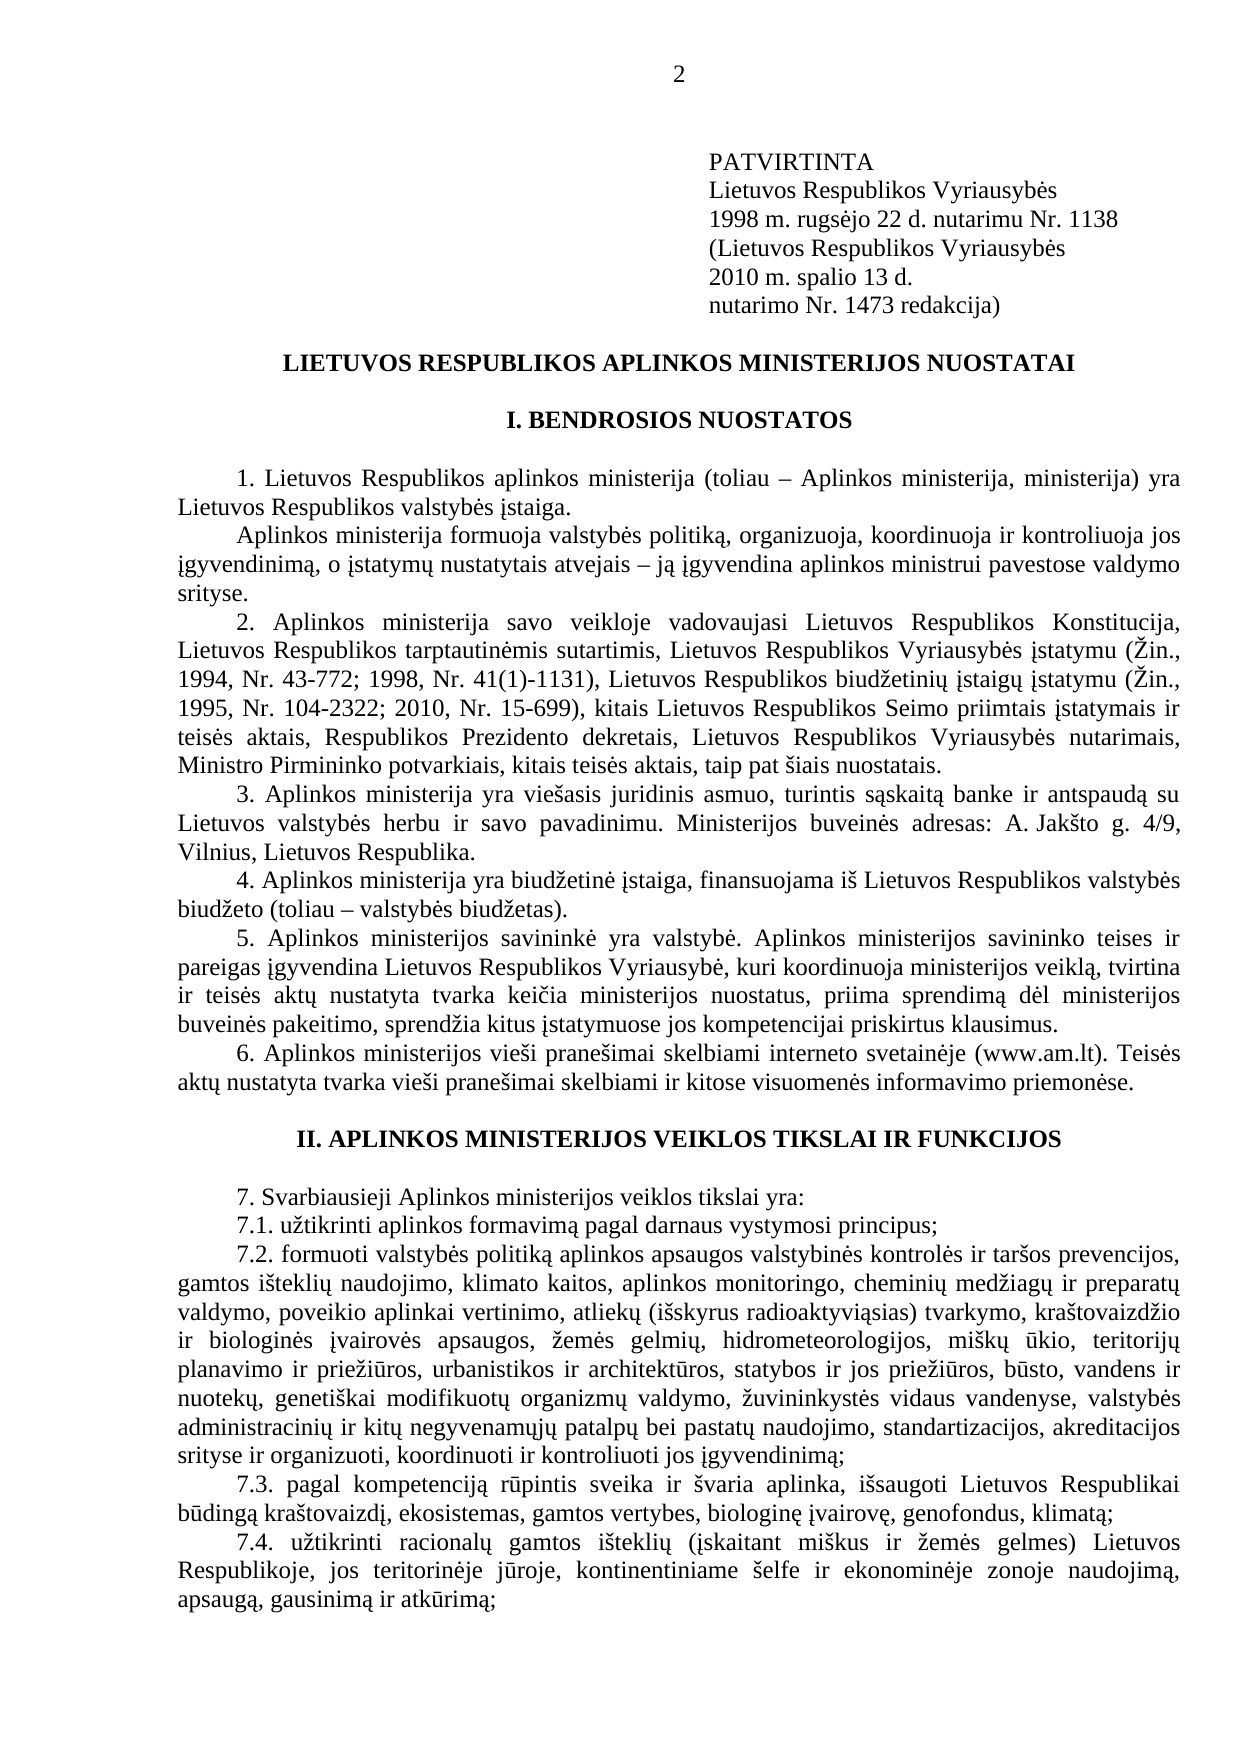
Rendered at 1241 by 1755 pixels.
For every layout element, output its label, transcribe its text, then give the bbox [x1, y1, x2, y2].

text 6. Aplinkos ministerijos vieši pranešimai skelbiami interneto svetainėje (www.am.lt). Teisės aktų nustatyta tvarka vieši pranešimai skelbiami ir kitose visuomenės informavimo priemonėse. [177, 1038, 1181, 1096]
text II. APLINKOS MINISTERIJOS VEIKLOS TIKSLAI IR FUNKCIJOS [177, 1124, 1181, 1153]
text 4. Aplinkos ministerija yra biudžetinė įstaiga, finansuojama iš Lietuvos Respublikos valstybės biudžeto (toliau – valstybės biudžetas). [177, 866, 1181, 923]
text I. BENDROSIOS NUOSTATOS [177, 406, 1181, 434]
text 7.1. užtikrinti aplinkos formavimą pagal darnaus vystymosi principus; [177, 1211, 1181, 1239]
text 2010 m. spalio 13 d. [177, 262, 1181, 291]
text 3. Aplinkos ministerija yra viešasis juridinis asmuo, turintis sąskaitą banke ir antspaudą su Lietuvos valstybės herbu ir savo pavadinimu. Ministerijos buveinės adresas: A. Jakšto g. 4/9, Vilnius, Lietuvos Respublika. [177, 779, 1181, 866]
text 7.4. užtikrinti racionalų gamtos išteklių (įskaitant miškus ir žemės gelmes) Lietuvos Respublikoje, jos teritorinėje jūroje, kontinentiniame šelfe ir ekonominėje zonoje naudojimą, apsaugą, gausinimą ir atkūrimą; [177, 1527, 1181, 1613]
text 1998 m. rugsėjo 22 d. nutarimu Nr. 1138 [177, 204, 1181, 233]
text 5. Aplinkos ministerijos savininkė yra valstybė. Aplinkos ministerijos savininko teises ir pareigas įgyvendina Lietuvos Respublikos Vyriausybė, kuri koordinuoja ministerijos veiklą, tvirtina ir teisės aktų nustatyta tvarka keičia ministerijos nuostatus, priima sprendimą dėl ministerijos buveinės pakeitimo, sprendžia kitus įstatymuose jos kompetencijai priskirtus klausimus. [177, 923, 1181, 1038]
text 1. Lietuvos Respublikos aplinkos ministerija (toliau – Aplinkos ministerija, ministerija) yra Lietuvos Respublikos valstybės įstaiga. [177, 463, 1181, 521]
text 7. Svarbiausieji Aplinkos ministerijos veiklos tikslai yra: [177, 1182, 1181, 1211]
text 2. Aplinkos ministerija savo veikloje vadovaujasi Lietuvos Respublikos Konstitucija, Lietuvos Respublikos tarptautinėmis sutartimis, Lietuvos Respublikos Vyriausybės įstatymu (Žin., 1994, Nr. 43-772; 1998, Nr. 41(1)-1131), Lietuvos Respublikos biudžetinių įstaigų įstatymu (Žin., 1995, Nr. 104-2322; 2010, Nr. 15-699), kitais Lietuvos Respublikos Seimo priimtais įstatymais ir teisės aktais, Respublikos Prezidento dekretais, Lietuvos Respublikos Vyriausybės nutarimais, Ministro Pirmininko potvarkiais, kitais teisės aktais, taip pat šiais nuostatais. [177, 607, 1181, 779]
text (Lietuvos Respublikos Vyriausybės [177, 233, 1181, 262]
text Aplinkos ministerija formuoja valstybės politiką, organizuoja, koordinuoja ir kontroliuoja jos įgyvendinimą, o įstatymų nustatytais atvejais – ją įgyvendina aplinkos ministrui pavestose valdymo srityse. [177, 521, 1181, 607]
text Patvirtinta [177, 147, 1181, 176]
text LIETUVOS RESPUBLIKOS APLINKOS MINISTERIJOS NUOSTATAI [177, 348, 1181, 377]
text 7.2. formuoti valstybės politiką aplinkos apsaugos valstybinės kontrolės ir taršos prevencijos, gamtos išteklių naudojimo, klimato kaitos, aplinkos monitoringo, cheminių medžiagų ir preparatų valdymo, poveikio aplinkai vertinimo, atliekų (išskyrus radioaktyviąsias) tvarkymo, kraštovaizdžio ir biologinės įvairovės apsaugos, žemės gelmių, hidrometeorologijos, miškų ūkio, teritorijų planavimo ir priežiūros, urbanistikos ir architektūros, statybos ir jos priežiūros, būsto, vandens ir nuotekų, genetiškai modifikuotų organizmų valdymo, žuvininkystės vidaus vandenyse, valstybės administracinių ir kitų negyvenamųjų patalpų bei pastatų naudojimo, standartizacijos, akreditacijos srityse ir organizuoti, koordinuoti ir kontroliuoti jos įgyvendinimą; [177, 1239, 1181, 1469]
text nutarimo Nr. 1473 redakcija) [177, 291, 1181, 319]
text 7.3. pagal kompetenciją rūpintis sveika ir švaria aplinka, išsaugoti Lietuvos Respublikai būdingą kraštovaizdį, ekosistemas, gamtos vertybes, biologinę įvairovę, genofondus, klimatą; [177, 1469, 1181, 1527]
text Lietuvos Respublikos Vyriausybės [177, 176, 1181, 204]
